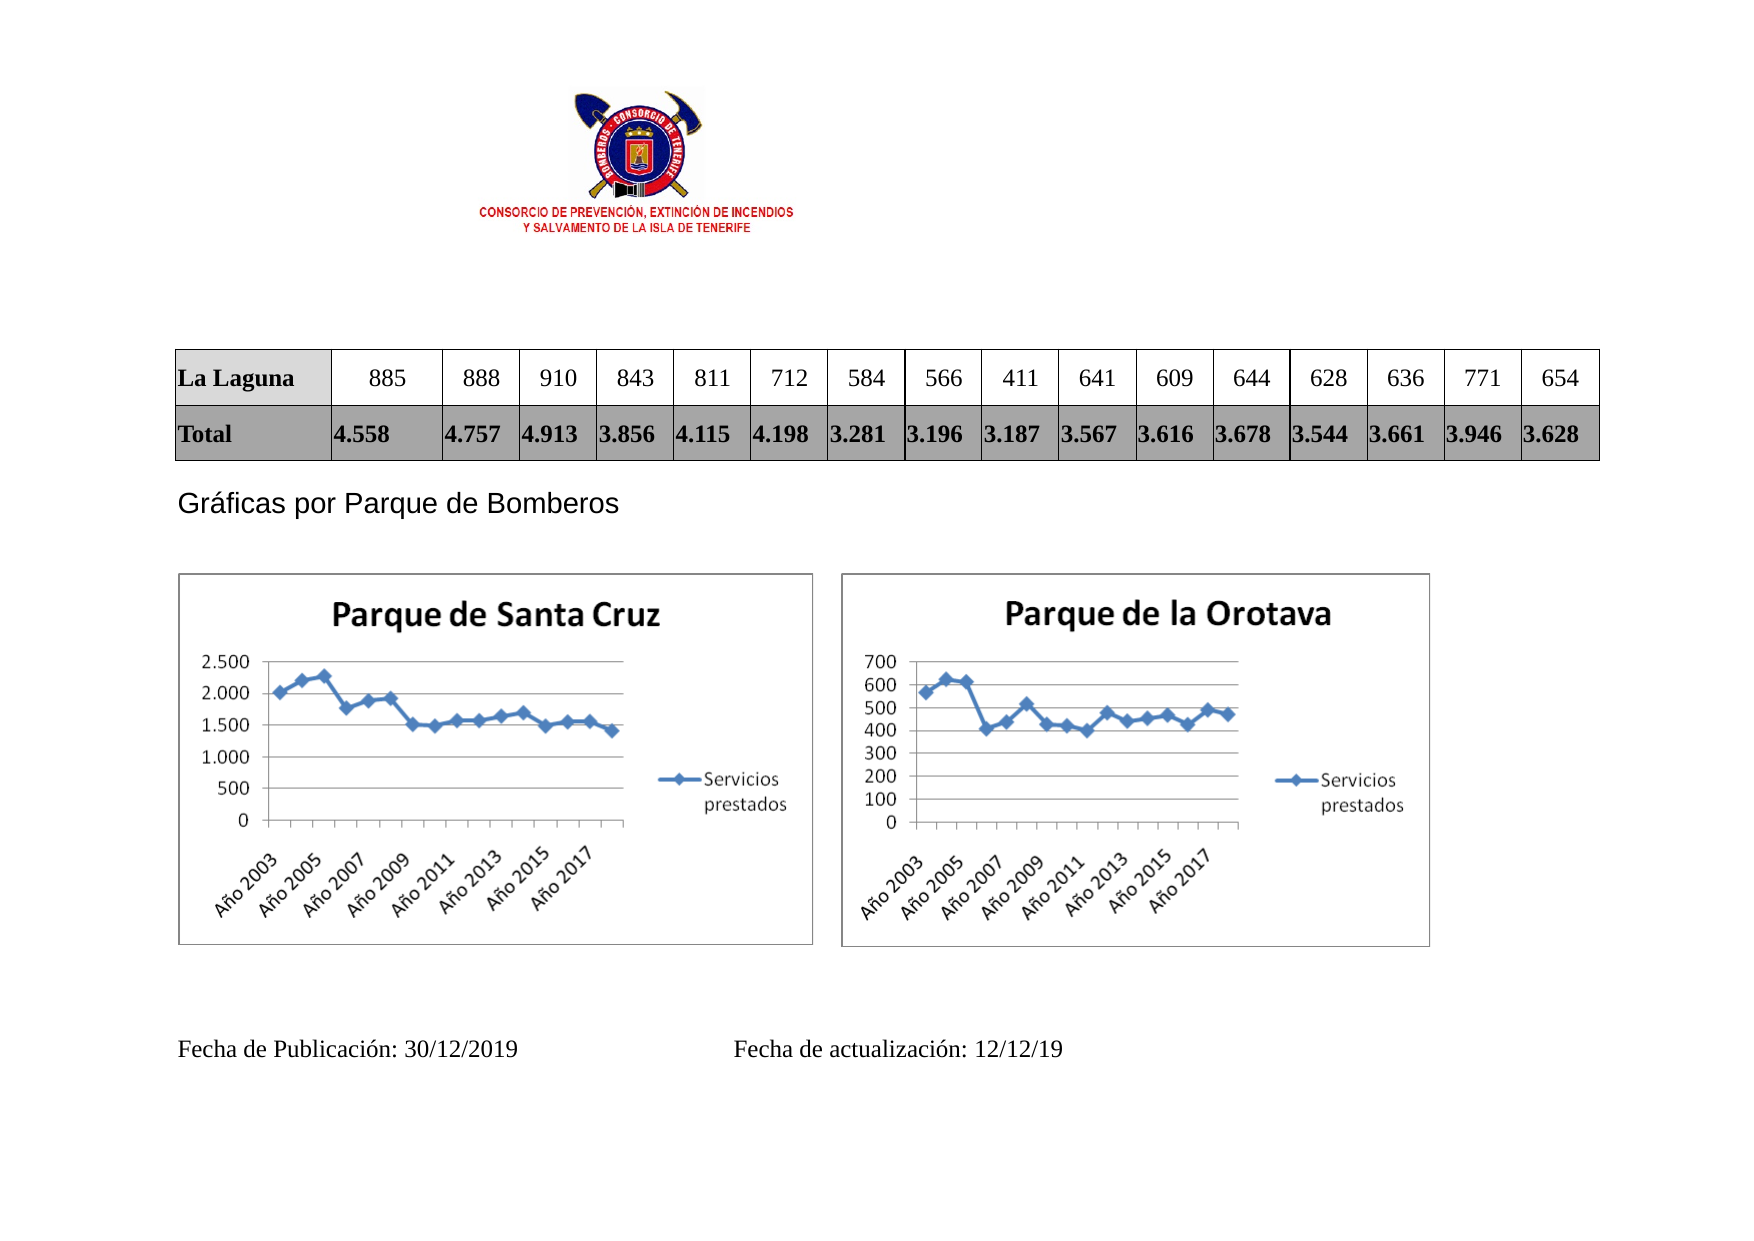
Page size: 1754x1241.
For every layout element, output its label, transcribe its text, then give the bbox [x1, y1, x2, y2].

table_cell Total [176, 406, 331, 460]
table_cell 4.558 [332, 406, 442, 460]
table_cell 609 [1137, 350, 1213, 405]
table_cell 4.913 [520, 406, 596, 460]
table_cell 3.678 [1214, 406, 1289, 460]
table_cell 3.616 [1137, 406, 1213, 460]
table_cell 3.946 [1445, 406, 1521, 460]
subtitle Gráficas por Parque de Bomberos [177, 486, 1577, 520]
table_cell 628 [1291, 350, 1367, 405]
table_cell 811 [674, 350, 750, 405]
table_cell 4.198 [751, 406, 827, 460]
table_cell 411 [982, 350, 1058, 405]
table_cell 4.115 [674, 406, 750, 460]
table_cell 910 [520, 350, 596, 405]
table_cell 644 [1214, 350, 1289, 405]
picture [177, 573, 814, 945]
table_cell 3.196 [906, 406, 981, 460]
table_cell 3.567 [1059, 406, 1136, 460]
table_cell 712 [751, 350, 827, 405]
table_header [166, 574, 829, 967]
table_cell 641 [1059, 350, 1136, 405]
table_cell 566 [906, 350, 981, 405]
table_cell 584 [828, 350, 904, 405]
table_cell 885 [332, 350, 442, 405]
table_header [829, 574, 1470, 967]
picture [454, 79, 824, 246]
table_cell 3.281 [828, 406, 904, 460]
table_cell 4.757 [443, 406, 519, 460]
table_cell 843 [597, 350, 673, 405]
picture [840, 573, 1431, 947]
table_cell 3.661 [1368, 406, 1444, 460]
table_cell 3.856 [597, 406, 673, 460]
table_cell La Laguna [176, 350, 331, 405]
table_cell 636 [1368, 350, 1444, 405]
table_cell 654 [1522, 350, 1599, 405]
table_cell 3.628 [1522, 406, 1599, 460]
table_cell 888 [443, 350, 519, 405]
table_cell 3.187 [982, 406, 1058, 460]
table_cell 3.544 [1291, 406, 1367, 460]
table_cell 771 [1445, 350, 1521, 405]
